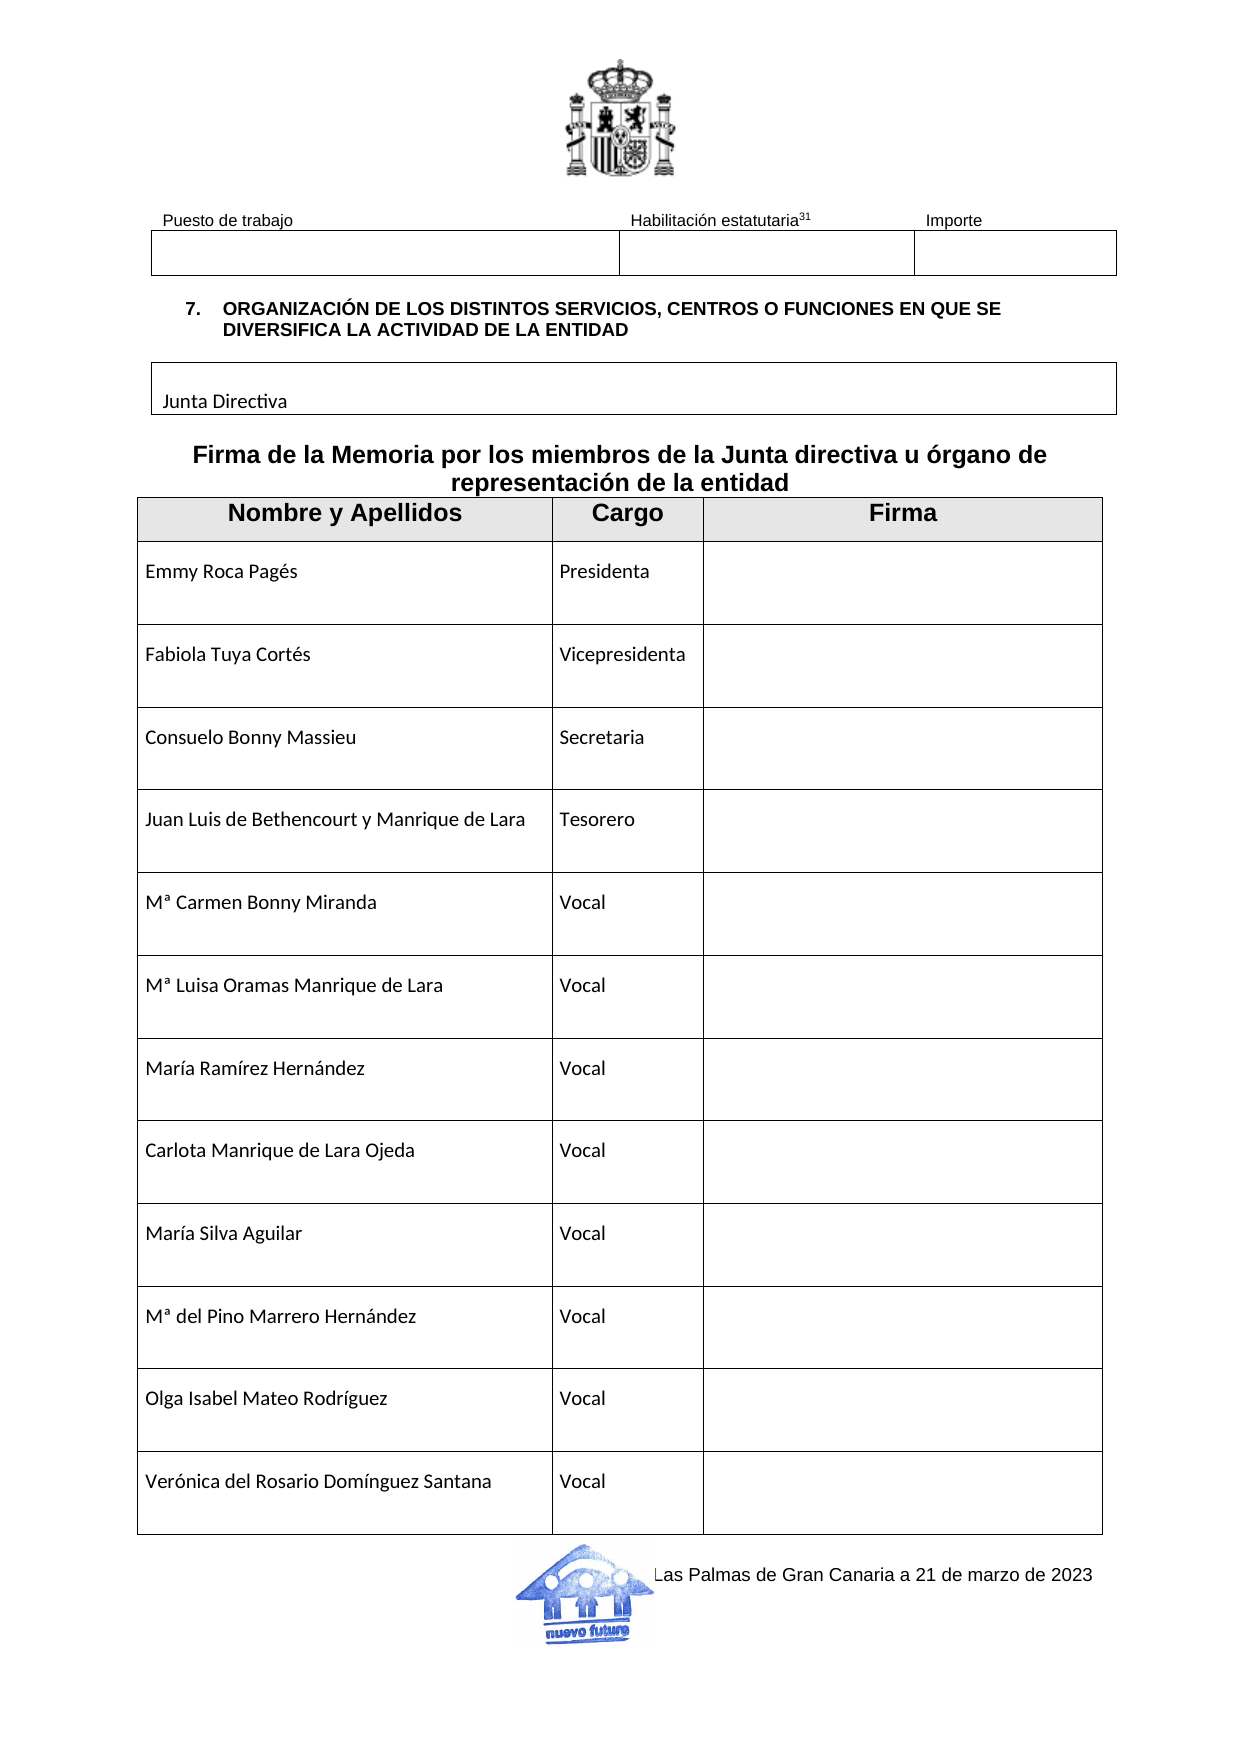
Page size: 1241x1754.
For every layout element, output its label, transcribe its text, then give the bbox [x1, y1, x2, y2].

table_cell Mª Luisa Oramas Manrique de Lara [138, 956, 552, 1037]
table_cell María Ramírez Hernández [138, 1039, 552, 1120]
table_cell [620, 231, 914, 275]
table_header Junta Directiva [152, 363, 1116, 414]
table_cell [152, 231, 619, 275]
table_cell Vocal [553, 956, 703, 1037]
table_cell Secretaria [553, 708, 703, 789]
table_cell [704, 542, 1102, 624]
table_cell [704, 1369, 1102, 1451]
table_cell Vocal [553, 1121, 703, 1203]
table_header Importe [914, 211, 1116, 230]
text Las Palmas de Gran Canaria a 21 de marzo de 2023 [223, 1563, 511, 1585]
table_cell Consuelo Bonny Massieu [138, 708, 552, 789]
table_cell [704, 790, 1102, 872]
list ORGANIZACIÓN DE LOS DISTINTOS SERVICIOS, CENTROS O FUNCIONES EN QUE SE DIVERSIFICA LA ACTIVIDAD DE LA ENTIDAD [185, 297, 1092, 341]
table_cell Mª del Pino Marrero Hernández [138, 1287, 552, 1368]
table_cell [704, 625, 1102, 707]
table_cell [704, 956, 1102, 1037]
table_cell [704, 1452, 1102, 1534]
table_cell Vocal [553, 1287, 703, 1368]
table_cell Verónica del Rosario Domínguez Santana [138, 1452, 552, 1534]
text Firma de la Memoria por los miembros de la Junta directiva u órgano de representación de la entidad [148, 440, 1092, 497]
table_cell Vocal [553, 1204, 703, 1286]
table_header Habilitación estatutaria [619, 211, 914, 230]
table_cell Carlota Manrique de Lara Ojeda [138, 1121, 552, 1203]
table_cell Vocal [553, 873, 703, 955]
table_cell Vicepresidenta [553, 625, 703, 707]
text Las Palmas de Gran Canaria a 21 de marzo de 2023 [656, 1563, 1092, 1585]
table_header Firma [704, 498, 1102, 541]
table_header Cargo [553, 498, 703, 541]
table_cell Olga Isabel Mateo Rodríguez [138, 1369, 552, 1451]
table_cell [704, 1121, 1102, 1203]
table_cell Emmy Roca Pagés [138, 542, 552, 624]
table_header Nombre y Apellidos [138, 498, 552, 541]
table_cell Presidenta [553, 542, 703, 624]
table_cell [704, 1039, 1102, 1120]
table_cell [915, 231, 1116, 275]
table_cell Vocal [553, 1452, 703, 1534]
table_cell Mª Carmen Bonny Miranda [138, 873, 552, 955]
table_cell Vocal [553, 1369, 703, 1451]
table_cell Fabiola Tuya Cortés [138, 625, 552, 707]
table_cell [704, 708, 1102, 789]
table_header Puesto de trabajo [151, 211, 619, 230]
table_cell [704, 1204, 1102, 1286]
table_cell María Silva Aguilar [138, 1204, 552, 1286]
table_cell Vocal [553, 1039, 703, 1120]
table_cell [704, 1287, 1102, 1368]
table_cell Juan Luis de Bethencourt y Manrique de Lara [138, 790, 552, 872]
table_cell [704, 873, 1102, 955]
table_cell Tesorero [553, 790, 703, 872]
